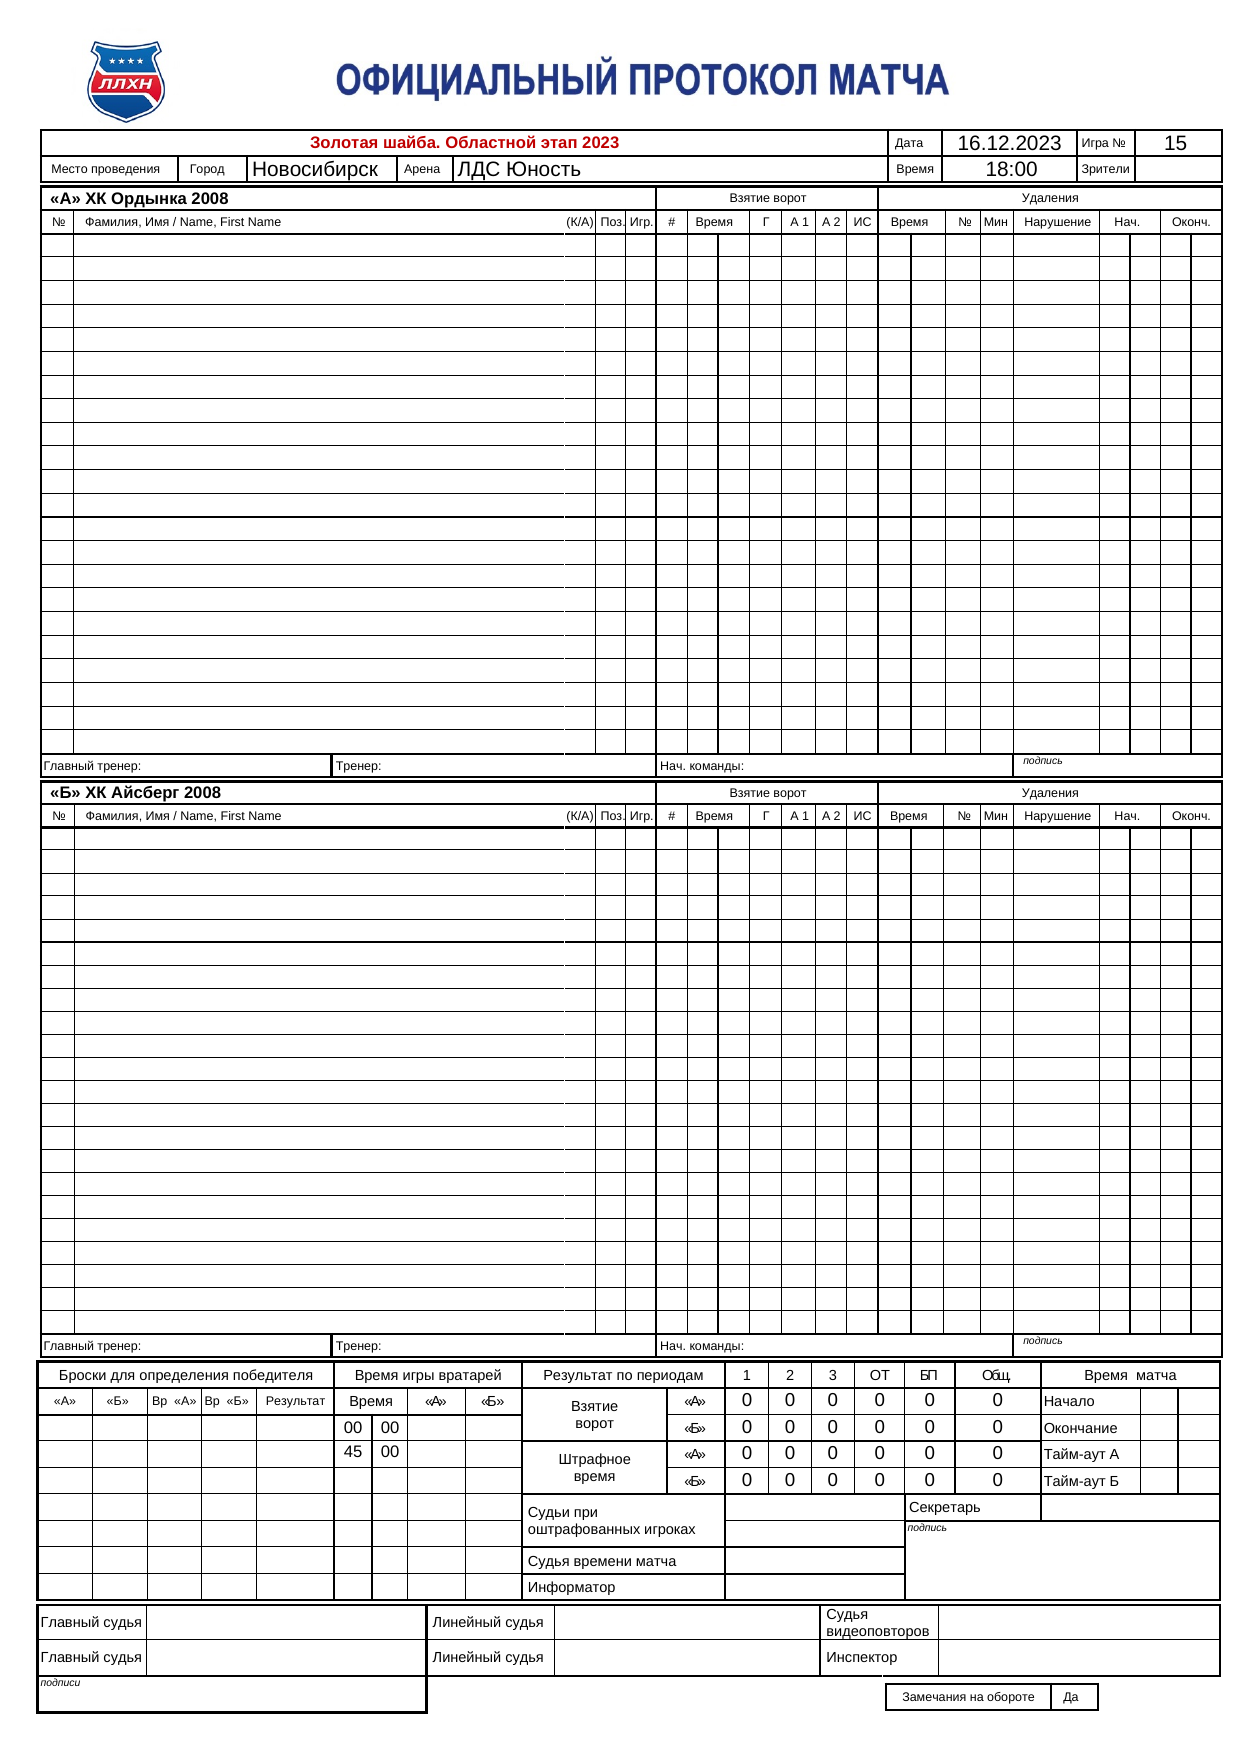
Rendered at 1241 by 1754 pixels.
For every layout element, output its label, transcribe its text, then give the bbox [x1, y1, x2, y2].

table_cell [847, 1035, 877, 1057]
table_cell Главный судья [39, 1606, 146, 1639]
table_cell [1014, 1150, 1099, 1172]
table_cell [42, 612, 73, 634]
table_cell [1131, 446, 1160, 469]
table_cell подпись [906, 1522, 1219, 1599]
table_cell [148, 1521, 201, 1546]
table_cell [657, 829, 687, 849]
table_cell [946, 565, 980, 587]
table_cell [148, 1547, 201, 1573]
table_cell [688, 874, 717, 895]
table_cell [750, 494, 781, 516]
table_cell [912, 989, 943, 1011]
table_cell [626, 1058, 655, 1079]
table_cell [596, 541, 625, 564]
table_cell [657, 235, 687, 256]
table_cell [1192, 707, 1221, 729]
table_cell [782, 1219, 815, 1241]
table_cell [1192, 1265, 1221, 1287]
table_cell Игр. [626, 805, 655, 826]
table_cell [1131, 1173, 1160, 1195]
table_cell [1014, 399, 1099, 422]
table_cell [816, 1150, 846, 1172]
table_cell [42, 494, 73, 516]
table_cell [257, 1521, 333, 1546]
table_cell [1161, 1035, 1190, 1057]
table_cell [202, 1521, 256, 1546]
table_cell [1161, 305, 1190, 327]
table_cell [879, 920, 910, 941]
table_cell [1192, 1104, 1221, 1126]
table_cell [719, 1311, 749, 1333]
table_cell [565, 494, 595, 516]
table_cell [944, 943, 980, 964]
table_cell [750, 659, 781, 682]
table_cell [944, 1081, 980, 1103]
table_cell [626, 683, 655, 706]
table_cell [816, 1196, 846, 1218]
table_cell [257, 1416, 333, 1440]
table_cell [750, 1127, 781, 1149]
table_cell [1161, 707, 1190, 729]
table_cell [719, 1150, 749, 1172]
table_cell [596, 683, 625, 706]
table_cell [944, 1127, 980, 1149]
table_cell [1161, 423, 1190, 445]
table_cell Оконч. [1161, 211, 1221, 233]
table_cell [596, 707, 625, 729]
table_cell ИС [847, 805, 877, 826]
table_cell [847, 659, 877, 682]
table_cell [981, 352, 1013, 374]
table_cell [847, 565, 877, 587]
table_cell [657, 470, 687, 493]
table_cell [816, 659, 846, 682]
table_cell [847, 1127, 877, 1149]
table_cell [944, 989, 980, 1011]
table_cell [1131, 966, 1160, 987]
table_cell [565, 707, 595, 729]
table_cell [626, 518, 655, 540]
table_cell [657, 989, 687, 1011]
table_cell [596, 829, 625, 849]
table_cell [847, 1173, 877, 1195]
table_cell 00 [335, 1416, 371, 1440]
table_cell [816, 1035, 846, 1057]
table_cell [42, 376, 73, 398]
table_cell [981, 1311, 1013, 1333]
table_cell Окончание [1042, 1415, 1140, 1440]
table_cell [466, 1441, 521, 1467]
table_cell [847, 683, 877, 706]
table_cell [74, 328, 564, 351]
table_cell [981, 1219, 1013, 1241]
table_cell [879, 257, 910, 280]
table_cell [1161, 659, 1190, 682]
table_cell [946, 423, 980, 445]
table_cell [75, 1265, 564, 1287]
table_cell [596, 1173, 625, 1195]
table_cell [912, 1058, 943, 1079]
table_cell [946, 541, 980, 564]
table_cell Судьи при оштрафованных игроках [523, 1495, 724, 1546]
table_cell [1161, 541, 1190, 564]
table_cell [147, 1606, 425, 1639]
table_cell [912, 707, 945, 729]
table_cell Нач. [1100, 211, 1160, 233]
table_cell [782, 518, 815, 540]
table_cell 0 [956, 1468, 1040, 1493]
table_cell [1100, 1196, 1129, 1218]
table_cell [879, 1150, 910, 1172]
table_cell [816, 966, 846, 987]
table_cell [879, 423, 910, 445]
table_cell [879, 636, 910, 658]
table_cell [596, 636, 625, 658]
table_cell [657, 1058, 687, 1079]
table_cell [75, 874, 564, 895]
table_cell [1161, 1242, 1190, 1264]
table_cell [750, 328, 781, 351]
table_cell [39, 1521, 92, 1546]
table_cell [847, 399, 877, 422]
table_cell [981, 565, 1013, 587]
table_cell [42, 1150, 74, 1172]
table_cell 0 [769, 1468, 811, 1493]
table_cell [879, 1173, 910, 1195]
table_cell [981, 1150, 1013, 1172]
table_cell [1014, 518, 1099, 540]
table_cell [1161, 257, 1190, 280]
table_cell [981, 943, 1013, 964]
table_cell [565, 1150, 595, 1172]
table_cell [944, 829, 980, 849]
table_cell [1161, 829, 1190, 849]
table_cell [847, 920, 877, 941]
table_cell [596, 943, 625, 964]
table_cell Тренер: [333, 1335, 655, 1356]
table_cell [719, 683, 749, 706]
table_cell [719, 399, 749, 422]
table_cell [1179, 1389, 1219, 1413]
table_cell [912, 730, 945, 753]
table_cell [565, 1035, 595, 1057]
table_cell [626, 376, 655, 398]
table_cell [657, 1242, 687, 1264]
table_cell [596, 470, 625, 493]
table_cell Нач. команды: [657, 755, 1012, 776]
table_cell [1192, 235, 1221, 256]
table_cell [1192, 612, 1221, 634]
table_cell [912, 943, 943, 964]
table_cell [75, 1219, 564, 1241]
table_cell [74, 707, 564, 729]
table_cell [782, 1058, 815, 1079]
table_cell [657, 494, 687, 516]
table_cell [912, 1265, 943, 1287]
table_cell [847, 1012, 877, 1033]
table_cell Тренер: [333, 755, 655, 776]
table_cell [1014, 1035, 1099, 1057]
table_cell Главный тренер: [42, 755, 330, 776]
table_cell [1100, 494, 1129, 516]
table_cell [596, 1196, 625, 1218]
table_cell [912, 281, 945, 303]
table_cell [1179, 1415, 1219, 1440]
table_cell [816, 328, 846, 351]
table_cell [408, 1494, 465, 1520]
table_cell [596, 518, 625, 540]
table_cell [1161, 896, 1190, 918]
table_cell [657, 1173, 687, 1195]
table_cell [657, 518, 687, 540]
table_cell [75, 1242, 564, 1264]
table_cell [1161, 494, 1190, 516]
table_cell [782, 1012, 815, 1033]
table_cell [1192, 1035, 1221, 1057]
table_cell [912, 1081, 943, 1103]
table_cell Зрители [1078, 157, 1134, 181]
table_cell [657, 1219, 687, 1241]
table_cell [596, 874, 625, 895]
table_cell [879, 943, 910, 964]
table_cell [944, 896, 980, 918]
table_cell [719, 494, 749, 516]
table_cell [1100, 896, 1129, 918]
table_cell [719, 518, 749, 540]
table_cell [939, 1606, 1219, 1639]
table_cell [1100, 1311, 1129, 1333]
table_cell [1100, 1081, 1129, 1103]
table_cell [944, 1242, 980, 1264]
table_cell [719, 1265, 749, 1287]
table_cell [148, 1441, 201, 1467]
table_cell [688, 1219, 717, 1241]
table_cell [42, 896, 74, 918]
table_cell [816, 636, 846, 658]
table_cell [981, 541, 1013, 564]
table_cell [565, 446, 595, 469]
table_cell [1100, 588, 1129, 611]
table_cell [1100, 659, 1129, 682]
table_cell [466, 1494, 521, 1520]
table_cell [657, 1150, 687, 1172]
table_cell [688, 235, 717, 256]
table_cell [1100, 518, 1129, 540]
table_cell [1131, 1242, 1160, 1264]
table_cell [596, 235, 625, 256]
table_cell [719, 1173, 749, 1195]
table_cell [816, 943, 846, 964]
table_cell [626, 1265, 655, 1287]
table_cell [782, 235, 815, 256]
table_cell [1192, 588, 1221, 611]
table_cell [408, 1547, 465, 1573]
table_cell [1131, 1058, 1160, 1079]
table_cell [1131, 1081, 1160, 1103]
table_cell [565, 874, 595, 895]
table_cell [847, 541, 877, 564]
table_cell [565, 966, 595, 987]
table_cell Время [879, 805, 943, 826]
table_cell [657, 612, 687, 634]
table_cell [816, 874, 846, 895]
table_cell [981, 966, 1013, 987]
table_cell А 1 [782, 805, 815, 826]
table_cell [719, 1035, 749, 1057]
table_cell [1100, 399, 1129, 422]
table_cell [657, 328, 687, 351]
table_cell [75, 1104, 564, 1126]
table_cell [688, 730, 717, 753]
table_cell [626, 328, 655, 351]
table_cell [1192, 446, 1221, 469]
table_cell [816, 565, 846, 587]
table_cell Вр «А» [148, 1389, 201, 1413]
table_cell [657, 423, 687, 445]
table_cell [42, 588, 73, 611]
table_cell [565, 730, 595, 753]
table_cell [912, 305, 945, 327]
table_cell [1161, 1288, 1190, 1310]
table_cell [555, 1640, 819, 1675]
table_cell [202, 1441, 256, 1467]
table_cell [719, 874, 749, 895]
table_cell подпись [1014, 1335, 1221, 1356]
table_cell [847, 376, 877, 398]
table_header Игра № [1078, 131, 1134, 155]
table_cell [1100, 235, 1129, 256]
table_cell [879, 1311, 910, 1333]
table_cell [1131, 399, 1160, 422]
table_cell [912, 1127, 943, 1149]
table_header «Б» ХК Айсберг 2008 [42, 783, 655, 803]
table_cell [719, 305, 749, 327]
table_cell [257, 1547, 333, 1573]
table_cell [688, 565, 717, 587]
table_cell [42, 518, 73, 540]
table_cell [1192, 683, 1221, 706]
table_cell [1131, 850, 1160, 872]
table_cell [688, 1081, 717, 1103]
table_cell [847, 352, 877, 374]
table_cell [879, 1219, 910, 1241]
table_cell [202, 1494, 256, 1520]
table_header 1 [726, 1363, 768, 1387]
table_cell [565, 352, 595, 374]
table_cell [626, 1288, 655, 1310]
table_cell [750, 281, 781, 303]
table_cell [750, 730, 781, 753]
table_cell [719, 328, 749, 351]
table_cell [879, 328, 910, 351]
table_cell [596, 281, 625, 303]
table_cell [565, 281, 595, 303]
table_cell [847, 896, 877, 918]
table_cell [1161, 1265, 1190, 1287]
table_cell [1192, 874, 1221, 895]
table_cell [912, 399, 945, 422]
table_cell [42, 423, 73, 445]
table_header Золотая шайба. Областной этап 2023 [42, 131, 887, 155]
table_cell «А» [408, 1389, 465, 1413]
table_cell [750, 612, 781, 634]
table_cell [847, 1196, 877, 1218]
table_cell [202, 1547, 256, 1573]
table_cell [75, 1196, 564, 1218]
table_cell [816, 470, 846, 493]
table_cell [1161, 943, 1190, 964]
table_cell [75, 1058, 564, 1079]
table_cell [981, 896, 1013, 918]
table_cell [42, 1127, 74, 1149]
table_cell [688, 1265, 717, 1287]
table_cell [816, 257, 846, 280]
table_cell [816, 399, 846, 422]
table_cell Г [750, 805, 781, 826]
table_cell [782, 896, 815, 918]
table_cell [657, 257, 687, 280]
table_cell [657, 588, 687, 611]
table_cell [565, 920, 595, 941]
table_cell [596, 423, 625, 445]
table_cell [719, 829, 749, 849]
table_cell [42, 1196, 74, 1218]
table_cell [946, 328, 980, 351]
table_cell [657, 966, 687, 987]
table_cell [1192, 1173, 1221, 1195]
table_cell [1131, 1150, 1160, 1172]
table_cell [335, 1547, 371, 1573]
table_cell [912, 896, 943, 918]
table_cell [944, 1012, 980, 1033]
table_cell [847, 829, 877, 849]
table_cell [946, 588, 980, 611]
table_cell [1099, 1682, 1220, 1711]
table_cell [1131, 541, 1160, 564]
table_cell [42, 1012, 74, 1033]
table_cell 0 [905, 1415, 954, 1440]
table_cell [565, 850, 595, 872]
table_cell [1100, 1012, 1129, 1033]
table_cell [93, 1416, 147, 1440]
table_cell [782, 281, 815, 303]
table_cell [750, 518, 781, 540]
table_cell [847, 305, 877, 327]
table_cell [847, 1104, 877, 1126]
table_cell [944, 920, 980, 941]
table_cell [981, 305, 1013, 327]
table_cell [335, 1574, 371, 1599]
table_cell [1131, 257, 1160, 280]
table_cell [719, 470, 749, 493]
table_cell [912, 494, 945, 516]
table_cell [879, 352, 910, 374]
table_cell [565, 1311, 595, 1333]
table_cell [782, 1173, 815, 1195]
table_cell [719, 235, 749, 256]
table_cell [847, 1288, 877, 1310]
table_cell [782, 874, 815, 895]
table_cell Взятие ворот [523, 1389, 666, 1440]
table_cell [74, 541, 564, 564]
table_cell [816, 1104, 846, 1126]
table_cell [847, 1265, 877, 1287]
table_cell [1161, 328, 1190, 351]
table_cell (К/А) [565, 211, 595, 233]
table_cell [782, 1081, 815, 1103]
table_cell [1014, 494, 1099, 516]
table_header Броски для определения победителя [39, 1363, 333, 1387]
table_cell [688, 1288, 717, 1310]
table_cell [565, 565, 595, 587]
table_cell [782, 1242, 815, 1264]
table_cell [816, 1058, 846, 1079]
table_cell [42, 399, 73, 422]
table_cell [719, 920, 749, 941]
table_cell [1161, 612, 1190, 634]
table_cell [981, 850, 1013, 872]
table_cell [39, 1468, 92, 1493]
table_cell [883, 1677, 1220, 1681]
table_cell [912, 235, 945, 256]
table_cell [657, 659, 687, 682]
table_cell 0 [769, 1389, 811, 1413]
table_cell [750, 352, 781, 374]
table_cell [912, 683, 945, 706]
table_cell Арена [398, 157, 452, 181]
table_cell [981, 683, 1013, 706]
table_cell [1014, 1173, 1099, 1195]
table_cell [565, 423, 595, 445]
table_cell [657, 730, 687, 753]
table_cell [1161, 518, 1190, 540]
table_cell [596, 565, 625, 587]
table_cell подпись [1014, 755, 1221, 776]
table_cell [1131, 588, 1160, 611]
table_cell «Б» [668, 1415, 724, 1440]
table_cell [74, 446, 564, 469]
table_cell [1100, 1265, 1129, 1287]
table_cell [1100, 874, 1129, 895]
table_cell [42, 1058, 74, 1079]
table_cell [816, 683, 846, 706]
table_cell [626, 636, 655, 658]
table_cell [912, 874, 943, 895]
table_cell [946, 352, 980, 374]
table_cell [42, 1173, 74, 1195]
table_cell [1192, 541, 1221, 564]
table_cell [1100, 989, 1129, 1011]
table_cell [626, 850, 655, 872]
table_cell [782, 1196, 815, 1218]
table_cell 18:00 [943, 157, 1076, 181]
table_cell [912, 446, 945, 469]
table_cell [657, 305, 687, 327]
table_cell [912, 257, 945, 280]
table_cell [626, 423, 655, 445]
table_cell [1161, 470, 1190, 493]
table_cell [879, 1288, 910, 1310]
table_cell [1100, 565, 1129, 587]
table_cell [1131, 376, 1160, 398]
table_cell [750, 1219, 781, 1241]
table_cell № [944, 805, 980, 826]
table_cell [1100, 943, 1129, 964]
table_cell [626, 874, 655, 895]
table_cell 0 [812, 1415, 854, 1440]
table_cell [879, 235, 910, 256]
table_cell [1131, 1288, 1160, 1310]
table_cell [816, 730, 846, 753]
table_cell [202, 1574, 256, 1599]
table_cell [626, 896, 655, 918]
table_cell [257, 1441, 333, 1467]
table_cell [39, 1416, 92, 1440]
table_cell [1014, 896, 1099, 918]
table_cell [373, 1521, 407, 1546]
table_cell [1014, 874, 1099, 895]
table_cell [782, 541, 815, 564]
table_cell [750, 235, 781, 256]
table_cell [981, 1173, 1013, 1195]
table_cell [257, 1574, 333, 1599]
table_cell ЛДС Юность [454, 157, 887, 181]
table_cell [626, 565, 655, 587]
table_cell [750, 829, 781, 849]
table_cell [1100, 966, 1129, 987]
table_cell [1192, 518, 1221, 540]
table_cell [981, 874, 1013, 895]
table_cell [981, 281, 1013, 303]
table_cell [912, 470, 945, 493]
table_cell Секретарь [906, 1495, 1040, 1520]
table_cell [847, 423, 877, 445]
table_cell [912, 376, 945, 398]
table_cell [1192, 352, 1221, 374]
table_cell Поз. [596, 805, 625, 826]
table_cell [1131, 1196, 1160, 1218]
table_cell [816, 1081, 846, 1103]
table_cell [981, 446, 1013, 469]
table_cell [1014, 1242, 1099, 1264]
table_cell [75, 829, 564, 849]
table_cell [657, 1127, 687, 1149]
table_cell [626, 470, 655, 493]
table_cell [596, 730, 625, 753]
table_cell [1161, 1127, 1190, 1149]
table_cell [1100, 305, 1129, 327]
table_cell «А» [668, 1389, 724, 1413]
table_cell [816, 896, 846, 918]
table_cell [1014, 1058, 1099, 1079]
table_cell [1014, 730, 1099, 753]
table_cell [596, 1265, 625, 1287]
table_header Общ. [956, 1363, 1040, 1387]
table_cell [750, 943, 781, 964]
table_cell 0 [726, 1415, 768, 1440]
table_cell [912, 850, 943, 872]
table_cell [565, 829, 595, 849]
table_cell [782, 257, 815, 280]
table_cell [1161, 352, 1190, 374]
table_cell [719, 943, 749, 964]
table_cell [74, 494, 564, 516]
table_cell [93, 1521, 147, 1546]
table_cell [1141, 1389, 1177, 1413]
table_cell [565, 1012, 595, 1033]
table_cell [847, 1219, 877, 1241]
table_header Замечания на обороте [887, 1685, 1050, 1709]
table_cell [946, 446, 980, 469]
table_cell [879, 565, 910, 587]
table_cell [596, 989, 625, 1011]
table_cell [688, 1196, 717, 1218]
table_cell [408, 1521, 465, 1546]
table_cell [719, 281, 749, 303]
table_cell [1100, 423, 1129, 445]
table_cell [981, 257, 1013, 280]
table_cell [75, 1012, 564, 1033]
table_cell [1161, 281, 1190, 303]
table_cell [42, 683, 73, 706]
table_cell Тайм-аут Б [1042, 1468, 1140, 1493]
table_cell [75, 1288, 564, 1310]
table_cell [596, 305, 625, 327]
table_header Удаления [879, 783, 1221, 803]
table_cell [912, 565, 945, 587]
table_cell [688, 636, 717, 658]
table_cell [596, 1104, 625, 1126]
table_cell [657, 896, 687, 918]
table_cell [750, 1311, 781, 1333]
table_cell [565, 989, 595, 1011]
table_cell 0 [855, 1442, 904, 1467]
table_cell [657, 1265, 687, 1287]
table_cell [565, 943, 595, 964]
table_cell [816, 707, 846, 729]
table_cell [42, 1081, 74, 1103]
table_cell [719, 1219, 749, 1241]
table_cell [626, 1127, 655, 1149]
table_cell Главный судья [39, 1640, 146, 1675]
table_cell [93, 1547, 147, 1573]
table_cell [596, 328, 625, 351]
table_cell [42, 966, 74, 987]
table_cell [1100, 1150, 1129, 1172]
table_cell Штрафное время [523, 1442, 666, 1493]
table_cell Нач. [1100, 805, 1160, 826]
table_cell «Б» [668, 1468, 724, 1493]
table_cell [1131, 707, 1160, 729]
table_cell [1161, 1219, 1190, 1241]
table_cell [847, 989, 877, 1011]
table_cell [981, 235, 1013, 256]
table_cell [1014, 352, 1099, 374]
table_cell [565, 659, 595, 682]
table_cell [42, 920, 74, 941]
table_cell [74, 730, 564, 753]
table_cell [626, 612, 655, 634]
table_cell [816, 235, 846, 256]
table_cell [1131, 1127, 1160, 1149]
table_cell [782, 376, 815, 398]
table_cell Информатор [523, 1575, 724, 1599]
table_cell [1161, 1196, 1190, 1218]
table_cell [408, 1468, 465, 1493]
table_cell [782, 966, 815, 987]
table_cell [1014, 989, 1099, 1011]
table_cell [981, 1104, 1013, 1126]
table_cell Мин [981, 805, 1013, 826]
table_cell [657, 446, 687, 469]
table_cell 0 [726, 1389, 768, 1413]
table_cell [816, 1288, 846, 1310]
table_cell [565, 518, 595, 540]
table_cell [75, 943, 564, 964]
table_cell [688, 1058, 717, 1079]
table_cell [1131, 683, 1160, 706]
table_cell [1131, 328, 1160, 351]
table_cell [847, 1311, 877, 1333]
table_cell [946, 399, 980, 422]
table_cell [42, 850, 74, 872]
table_cell [626, 494, 655, 516]
table_cell [688, 541, 717, 564]
table_cell [1131, 470, 1160, 493]
table_cell [1014, 1104, 1099, 1126]
table_cell [688, 920, 717, 941]
table_cell [42, 541, 73, 564]
table_cell [1131, 352, 1160, 374]
table_cell [202, 1416, 256, 1440]
table_cell [1100, 612, 1129, 634]
table_cell Линейный судья [428, 1640, 554, 1675]
table_cell [93, 1468, 147, 1493]
table_cell [879, 730, 910, 753]
table_cell [626, 1219, 655, 1241]
table_cell [719, 659, 749, 682]
table_cell [912, 1150, 943, 1172]
table_cell [565, 1058, 595, 1079]
table_cell [565, 1196, 595, 1218]
table_cell [1192, 328, 1221, 351]
table_cell [596, 920, 625, 941]
table_cell [596, 1081, 625, 1103]
table_cell [782, 446, 815, 469]
table_cell [847, 850, 877, 872]
table_cell [335, 1494, 371, 1520]
table_cell [75, 1150, 564, 1172]
table_cell [1100, 1127, 1129, 1149]
table_cell [74, 257, 564, 280]
table_cell [257, 1494, 333, 1520]
table_cell [879, 1265, 910, 1287]
table_cell [1014, 829, 1099, 849]
table_cell [657, 565, 687, 587]
table_cell [879, 541, 910, 564]
table_cell [879, 1196, 910, 1218]
table_cell [466, 1468, 521, 1493]
table_cell [596, 612, 625, 634]
table_cell [782, 423, 815, 445]
table_cell [657, 636, 687, 658]
table_cell [1014, 659, 1099, 682]
table_cell [42, 352, 73, 374]
table_cell [626, 1173, 655, 1195]
table_cell [1100, 541, 1129, 564]
table_cell [879, 1058, 910, 1079]
table_cell [335, 1468, 371, 1493]
table_cell [719, 1012, 749, 1033]
table_cell [373, 1494, 407, 1520]
table_cell [1161, 989, 1190, 1011]
table_cell [750, 1173, 781, 1195]
table_cell [782, 565, 815, 587]
table_cell [75, 1173, 564, 1195]
table_cell [1192, 305, 1221, 327]
table_cell [847, 943, 877, 964]
table_cell [946, 659, 980, 682]
table_cell [147, 1640, 425, 1675]
table_cell [39, 1441, 92, 1467]
table_header Время матча [1042, 1363, 1219, 1387]
table_cell [42, 989, 74, 1011]
table_cell [847, 257, 877, 280]
table_cell [816, 1012, 846, 1033]
table_cell Линейный судья [428, 1606, 554, 1639]
table_cell [750, 707, 781, 729]
table_header «А» ХК Ордынка 2008 [42, 188, 655, 209]
table_cell [944, 1288, 980, 1310]
table_cell № [946, 211, 980, 233]
table_cell [1192, 281, 1221, 303]
table_cell [912, 423, 945, 445]
table_cell [1192, 1058, 1221, 1079]
table_cell Время [889, 157, 941, 181]
table_cell [565, 376, 595, 398]
table_cell [816, 1127, 846, 1149]
table_cell [1131, 920, 1160, 941]
table_cell [657, 943, 687, 964]
table_cell [39, 1574, 92, 1599]
table_cell Нарушение [1014, 805, 1099, 826]
table_cell [1141, 1441, 1177, 1467]
table_cell [816, 1219, 846, 1241]
table_cell [981, 376, 1013, 398]
table_cell [912, 966, 943, 987]
table_cell [1161, 1012, 1190, 1033]
table_cell [782, 399, 815, 422]
table_cell А 2 [816, 805, 846, 826]
table_cell [879, 612, 910, 634]
table_cell [879, 1242, 910, 1264]
table_cell [1100, 328, 1129, 351]
table_cell [816, 423, 846, 445]
table_cell [1014, 257, 1099, 280]
table_cell [981, 399, 1013, 422]
table_cell [657, 920, 687, 941]
table_cell [626, 1242, 655, 1264]
table_cell [944, 966, 980, 987]
table_cell [944, 1150, 980, 1172]
table_cell [750, 423, 781, 445]
table_cell [726, 1495, 904, 1520]
table_cell [688, 683, 717, 706]
table_cell [202, 1468, 256, 1493]
table_cell [946, 636, 980, 658]
table_cell [688, 1242, 717, 1264]
table_header ОТ [855, 1363, 904, 1387]
table_cell [565, 399, 595, 422]
table_cell [782, 707, 815, 729]
table_cell [912, 920, 943, 941]
table_cell [879, 707, 910, 729]
table_cell [1100, 829, 1129, 849]
table_cell [1014, 1311, 1099, 1333]
table_cell [1192, 920, 1221, 941]
table_cell [1131, 730, 1160, 753]
table_cell № [42, 805, 74, 826]
table_cell [912, 328, 945, 351]
table_cell Время [879, 211, 945, 233]
table_cell [1100, 683, 1129, 706]
table_cell [1100, 1219, 1129, 1241]
table_cell [750, 989, 781, 1011]
table_cell [1131, 829, 1160, 849]
table_cell 45 [335, 1441, 371, 1467]
table_cell [1131, 1104, 1160, 1126]
table_cell [847, 707, 877, 729]
table_cell [1161, 1058, 1190, 1079]
table_cell [1014, 943, 1099, 964]
table_cell [719, 989, 749, 1011]
table_cell [596, 1242, 625, 1264]
table_cell 0 [812, 1468, 854, 1493]
table_cell [657, 707, 687, 729]
table_cell [1161, 446, 1190, 469]
table_cell [1100, 920, 1129, 941]
table_cell Результат [257, 1389, 333, 1413]
table_cell [944, 1035, 980, 1057]
table_cell [719, 588, 749, 611]
table_cell [596, 257, 625, 280]
table_cell [466, 1416, 521, 1440]
table_cell [946, 707, 980, 729]
table_cell [596, 659, 625, 682]
table_cell [565, 1173, 595, 1195]
table_cell [750, 446, 781, 469]
table_cell [816, 829, 846, 849]
table_cell [847, 1058, 877, 1079]
table_cell [74, 659, 564, 682]
table_cell [75, 896, 564, 918]
table_cell [946, 518, 980, 540]
table_cell [148, 1416, 201, 1440]
table_cell [750, 1035, 781, 1057]
table_cell [657, 1311, 687, 1333]
table_cell «А» [39, 1389, 92, 1413]
table_cell [726, 1548, 904, 1573]
table_cell [1014, 235, 1099, 256]
table_cell [1100, 1035, 1129, 1057]
table_cell [879, 376, 910, 398]
table_cell [1141, 1468, 1177, 1493]
table_cell [719, 1127, 749, 1149]
table_cell [565, 1127, 595, 1149]
table_cell [847, 636, 877, 658]
table_cell [1192, 399, 1221, 422]
table_cell [42, 730, 73, 753]
table_cell [879, 896, 910, 918]
table_cell [981, 989, 1013, 1011]
table_cell [466, 1547, 521, 1573]
table_cell [912, 1104, 943, 1126]
table_cell [1131, 1012, 1160, 1033]
table_cell [1192, 423, 1221, 445]
table_cell [719, 541, 749, 564]
table_cell [782, 588, 815, 611]
table_cell [944, 1311, 980, 1333]
table_header 2 [769, 1363, 811, 1387]
table_cell [1161, 565, 1190, 587]
table_cell [42, 707, 73, 729]
table_cell [688, 966, 717, 987]
table_cell [816, 305, 846, 327]
table_cell [1131, 989, 1160, 1011]
table_cell [816, 612, 846, 634]
table_cell [1161, 588, 1190, 611]
table_cell [719, 1196, 749, 1218]
table_cell Оконч. [1161, 805, 1221, 826]
table_cell [626, 281, 655, 303]
table_cell [782, 1104, 815, 1126]
table_cell [1131, 1265, 1160, 1287]
table_cell [1136, 157, 1221, 181]
table_cell [555, 1606, 819, 1639]
table_cell [816, 446, 846, 469]
table_cell [782, 989, 815, 1011]
table_cell [912, 541, 945, 564]
table_cell [879, 874, 910, 895]
table_cell [750, 376, 781, 398]
table_cell [466, 1574, 521, 1599]
table_cell [719, 1081, 749, 1103]
table_cell # [657, 805, 687, 826]
table_cell [782, 612, 815, 634]
table_cell [596, 588, 625, 611]
table_cell [981, 1012, 1013, 1033]
table_cell [816, 920, 846, 941]
table_cell [42, 446, 73, 469]
table_cell [981, 920, 1013, 941]
table_cell [1161, 1173, 1190, 1195]
table_cell [688, 281, 717, 303]
table_cell [719, 850, 749, 872]
table_cell [688, 518, 717, 540]
table_cell [847, 1081, 877, 1103]
table_cell [1014, 707, 1099, 729]
table_cell [74, 235, 564, 256]
table_cell [1161, 235, 1190, 256]
table_cell [1100, 281, 1129, 303]
table_cell [93, 1441, 147, 1467]
table_cell [1161, 376, 1190, 398]
table_cell [688, 328, 717, 351]
table_cell [1100, 376, 1129, 398]
table_cell [750, 1288, 781, 1310]
table_cell [1014, 376, 1099, 398]
table_cell [688, 896, 717, 918]
table_cell [626, 1081, 655, 1103]
table_cell [1014, 541, 1099, 564]
table_cell [596, 352, 625, 374]
table_cell [466, 1521, 521, 1546]
table_cell [847, 518, 877, 540]
table_cell 0 [855, 1389, 904, 1413]
table_cell [39, 1494, 92, 1520]
table_cell [782, 1311, 815, 1333]
table_cell [981, 612, 1013, 634]
table_cell [816, 1173, 846, 1195]
table_cell [847, 446, 877, 469]
table_cell [626, 305, 655, 327]
table_cell [408, 1574, 465, 1599]
table_cell [596, 446, 625, 469]
table_cell [1131, 943, 1160, 964]
table_cell [688, 1012, 717, 1033]
table_cell Начало [1042, 1389, 1140, 1413]
table_cell [626, 829, 655, 849]
table_cell [657, 281, 687, 303]
table_cell [912, 1173, 943, 1195]
table_cell Время [335, 1389, 407, 1413]
table_cell [981, 1265, 1013, 1287]
table_cell [946, 281, 980, 303]
table_cell [42, 874, 74, 895]
table_cell [912, 518, 945, 540]
table_cell [626, 352, 655, 374]
table_cell [782, 352, 815, 374]
table_cell [944, 1196, 980, 1218]
table_cell [626, 1104, 655, 1126]
table_cell [1014, 1288, 1099, 1310]
table_cell [1192, 943, 1221, 964]
table_cell # [657, 211, 687, 233]
table_cell [946, 305, 980, 327]
table_cell [1131, 1035, 1160, 1057]
table_cell [1161, 966, 1190, 987]
table_cell [1131, 1219, 1160, 1241]
table_cell [74, 423, 564, 445]
table_cell [1192, 1150, 1221, 1172]
table_cell [1192, 1242, 1221, 1264]
table_cell [1161, 1081, 1190, 1103]
table_cell 0 [905, 1468, 954, 1493]
table_cell [657, 1288, 687, 1310]
table_cell [944, 1265, 980, 1287]
table_cell [879, 1012, 910, 1033]
table_cell [750, 1150, 781, 1172]
table_cell 0 [956, 1442, 1040, 1467]
table_cell [257, 1468, 333, 1493]
table_cell [42, 305, 73, 327]
table_cell [1161, 850, 1190, 872]
table_cell [1161, 636, 1190, 658]
table_cell [1014, 1081, 1099, 1103]
table_cell «А» [668, 1442, 724, 1467]
table_cell [1131, 1311, 1160, 1333]
table_cell [1014, 1127, 1099, 1149]
table_cell [657, 1012, 687, 1033]
table_cell [565, 896, 595, 918]
table_cell [1014, 588, 1099, 611]
table_cell [782, 1288, 815, 1310]
table_cell [1014, 470, 1099, 493]
table_cell [596, 850, 625, 872]
table_cell [750, 1242, 781, 1264]
table_cell [939, 1640, 1219, 1675]
table_cell [335, 1521, 371, 1546]
table_cell [879, 305, 910, 327]
table_cell [750, 1265, 781, 1287]
table_cell [981, 1127, 1013, 1149]
table_cell [42, 328, 73, 351]
table_cell Новосибирск [248, 157, 396, 181]
table_cell [946, 470, 980, 493]
table_cell [816, 1242, 846, 1264]
table_header Время игры вратарей [335, 1363, 521, 1387]
table_cell [657, 1196, 687, 1218]
table_cell [879, 1127, 910, 1149]
table_cell 00 [373, 1416, 407, 1440]
table_cell [688, 989, 717, 1011]
table_cell [726, 1575, 904, 1599]
table_cell [1161, 683, 1190, 706]
table_cell [981, 423, 1013, 445]
table_cell [1192, 565, 1221, 587]
table_cell [1014, 966, 1099, 987]
table_cell [944, 850, 980, 872]
table_cell Нач. команды: [657, 1335, 1012, 1356]
table_cell [657, 683, 687, 706]
table_cell [719, 966, 749, 987]
table_cell [782, 1127, 815, 1149]
table_header Результат по периодам [523, 1363, 724, 1387]
table_cell [1192, 494, 1221, 516]
table_cell [981, 829, 1013, 849]
table_cell [42, 1311, 74, 1333]
table_cell [1014, 1196, 1099, 1218]
table_cell [75, 989, 564, 1011]
table_cell [879, 281, 910, 303]
table_cell [750, 683, 781, 706]
table_cell [626, 659, 655, 682]
table_cell [847, 1242, 877, 1264]
table_cell [688, 1150, 717, 1172]
table_cell [688, 1035, 717, 1057]
table_cell [657, 874, 687, 895]
table_cell [1100, 257, 1129, 280]
table_cell [750, 257, 781, 280]
table_cell 0 [956, 1389, 1040, 1413]
table_cell [565, 1081, 595, 1103]
table_cell [1014, 612, 1099, 634]
table_cell [74, 399, 564, 422]
table_cell [726, 1521, 904, 1546]
table_cell [565, 612, 595, 634]
table_cell [719, 1058, 749, 1079]
table_cell [981, 518, 1013, 540]
table_cell [1192, 1288, 1221, 1310]
table_cell [912, 1242, 943, 1264]
table_cell [879, 850, 910, 872]
table_cell [42, 565, 73, 587]
table_cell [565, 328, 595, 351]
table_cell [688, 1104, 717, 1126]
table_cell [879, 494, 910, 516]
table_cell [719, 730, 749, 753]
table_cell [42, 257, 73, 280]
table_cell [944, 874, 980, 895]
table_cell [816, 588, 846, 611]
table_cell [750, 399, 781, 422]
table_cell Тайм-аут А [1042, 1441, 1140, 1467]
table_cell [719, 1242, 749, 1264]
table_cell [1179, 1441, 1219, 1467]
table_cell [1100, 730, 1129, 753]
table_cell Игр. [626, 211, 655, 233]
table_header Да [1052, 1685, 1097, 1709]
table_cell Мин [981, 211, 1013, 233]
table_cell [782, 683, 815, 706]
table_cell [879, 518, 910, 540]
table_cell [596, 896, 625, 918]
table_cell [1014, 683, 1099, 706]
table_cell [750, 305, 781, 327]
table_cell [1192, 1311, 1221, 1333]
table_cell [565, 588, 595, 611]
table_cell [565, 1104, 595, 1126]
table_cell Нарушение [1014, 211, 1099, 233]
table_cell [750, 565, 781, 587]
table_cell Время [688, 805, 749, 826]
table_cell [373, 1547, 407, 1573]
table_cell [1192, 1219, 1221, 1241]
table_cell [847, 966, 877, 987]
table_cell [657, 850, 687, 872]
table_cell [148, 1494, 201, 1520]
table_cell [981, 1035, 1013, 1057]
picture [5, 28, 1179, 129]
table_cell 0 [812, 1442, 854, 1467]
table_cell [981, 707, 1013, 729]
table_cell [596, 966, 625, 987]
table_header 15 [1136, 131, 1221, 155]
table_cell [981, 636, 1013, 658]
table_cell ИС [847, 211, 877, 233]
table_cell [1014, 1219, 1099, 1241]
table_cell [1161, 920, 1190, 941]
table_cell [75, 850, 564, 872]
table_cell [1014, 565, 1099, 587]
table_cell [879, 470, 910, 493]
table_cell Главный тренер: [42, 1335, 330, 1356]
table_cell [75, 1081, 564, 1103]
table_cell [847, 874, 877, 895]
table_cell [719, 1288, 749, 1310]
table_cell [1131, 565, 1160, 587]
table_cell [565, 1219, 595, 1241]
table_cell [42, 470, 73, 493]
table_cell [981, 1081, 1013, 1103]
table_cell А 2 [816, 211, 846, 233]
table_cell [981, 730, 1013, 753]
table_cell [688, 943, 717, 964]
table_cell [782, 305, 815, 327]
table_cell [42, 1242, 74, 1264]
table_cell [596, 1288, 625, 1310]
table_cell [1131, 612, 1160, 634]
table_cell [750, 1104, 781, 1126]
table_cell [719, 1104, 749, 1126]
table_header БП [905, 1363, 954, 1387]
table_cell [626, 257, 655, 280]
table_cell [816, 352, 846, 374]
table_cell [782, 850, 815, 872]
table_cell [782, 1035, 815, 1057]
table_cell [750, 470, 781, 493]
table_header Дата [889, 131, 941, 155]
table_cell [879, 588, 910, 611]
table_cell [946, 376, 980, 398]
table_cell [782, 636, 815, 658]
table_cell [596, 1127, 625, 1149]
table_cell [946, 235, 980, 256]
table_cell [782, 494, 815, 516]
table_cell [74, 683, 564, 706]
table_cell [1161, 399, 1190, 422]
table_cell [1192, 257, 1221, 280]
table_cell [1131, 659, 1160, 682]
table_cell [1100, 1173, 1129, 1195]
table_cell [750, 636, 781, 658]
table_cell [847, 588, 877, 611]
table_cell [750, 1196, 781, 1218]
table_cell [782, 470, 815, 493]
table_cell [1014, 636, 1099, 658]
table_cell [750, 541, 781, 564]
table_cell 0 [726, 1468, 768, 1493]
table_cell 0 [855, 1415, 904, 1440]
table_cell [42, 1265, 74, 1287]
table_cell [816, 1265, 846, 1287]
table_cell [408, 1416, 465, 1440]
table_cell [750, 874, 781, 895]
table_cell Инспектор [821, 1640, 938, 1675]
table_cell [688, 659, 717, 682]
table_cell [1131, 874, 1160, 895]
table_cell [912, 1012, 943, 1033]
table_cell [1192, 1127, 1221, 1149]
table_cell [565, 305, 595, 327]
table_cell [657, 1035, 687, 1057]
table_cell [879, 1104, 910, 1126]
table_cell [1014, 446, 1099, 469]
table_cell [912, 588, 945, 611]
table_cell Вр «Б» [202, 1389, 256, 1413]
table_cell [719, 565, 749, 587]
table_cell [782, 1150, 815, 1172]
table_cell [626, 1311, 655, 1333]
table_cell [657, 1081, 687, 1103]
table_cell [1100, 850, 1129, 872]
table_cell [1014, 305, 1099, 327]
table_cell [565, 1288, 595, 1310]
table_cell [750, 850, 781, 872]
table_cell [944, 1219, 980, 1241]
table_cell [946, 683, 980, 706]
table_cell [565, 470, 595, 493]
table_cell [565, 636, 595, 658]
table_cell [1192, 1196, 1221, 1218]
table_cell [782, 328, 815, 351]
table_cell [1100, 446, 1129, 469]
table_cell 00 [373, 1441, 407, 1467]
table_cell [944, 1104, 980, 1126]
table_cell [912, 1288, 943, 1310]
table_cell [688, 257, 717, 280]
table_cell [912, 612, 945, 634]
table_cell [719, 446, 749, 469]
table_cell [750, 920, 781, 941]
table_cell [1014, 850, 1099, 872]
table_cell [782, 730, 815, 753]
table_cell [42, 829, 74, 849]
table_cell [657, 1104, 687, 1126]
table_cell [74, 612, 564, 634]
table_cell [847, 235, 877, 256]
table_cell [1100, 1104, 1129, 1126]
table_cell [946, 257, 980, 280]
table_cell [688, 352, 717, 374]
table_cell [981, 1058, 1013, 1079]
table_cell [626, 943, 655, 964]
table_cell [719, 896, 749, 918]
table_cell [879, 989, 910, 1011]
table_cell [1161, 1104, 1190, 1126]
table_cell [688, 423, 717, 445]
table_cell [879, 659, 910, 682]
table_cell [1141, 1415, 1177, 1440]
table_cell Место проведения [42, 157, 177, 181]
table_cell [42, 235, 73, 256]
table_cell [1192, 376, 1221, 398]
table_cell [657, 399, 687, 422]
table_cell А 1 [782, 211, 815, 233]
table_cell [847, 1150, 877, 1172]
table_cell [626, 730, 655, 753]
table_cell [912, 636, 945, 658]
table_cell [626, 541, 655, 564]
table_cell [565, 541, 595, 564]
table_cell [750, 1012, 781, 1033]
table_cell [688, 376, 717, 398]
table_cell [1192, 730, 1221, 753]
table_cell 0 [905, 1389, 954, 1413]
table_cell [657, 352, 687, 374]
table_cell [816, 494, 846, 516]
table_cell [657, 541, 687, 564]
table_cell [42, 1035, 74, 1057]
table_cell [981, 494, 1013, 516]
table_cell [42, 1219, 74, 1241]
table_cell [75, 966, 564, 987]
table_cell [596, 1012, 625, 1033]
table_cell [626, 920, 655, 941]
table_cell [879, 399, 910, 422]
table_cell [626, 235, 655, 256]
table_cell [688, 470, 717, 493]
table_cell [1014, 281, 1099, 303]
table_cell 0 [855, 1468, 904, 1493]
table_cell [946, 730, 980, 753]
table_cell [1014, 1012, 1099, 1033]
table_cell [879, 683, 910, 706]
table_cell [428, 1677, 882, 1711]
table_cell [1192, 1012, 1221, 1033]
table_cell [75, 1311, 564, 1333]
table_cell Судья видеоповторов [821, 1606, 938, 1639]
table_cell [1131, 896, 1160, 918]
table_cell [1100, 352, 1129, 374]
table_header Взятие ворот [657, 783, 877, 803]
table_cell [1179, 1468, 1219, 1493]
table_cell [148, 1468, 201, 1493]
table_cell [1100, 636, 1129, 658]
table_cell 0 [956, 1415, 1040, 1440]
table_cell 0 [769, 1415, 811, 1440]
table_cell [74, 518, 564, 540]
table_cell [981, 1242, 1013, 1264]
table_cell [879, 1035, 910, 1057]
table_cell [847, 494, 877, 516]
table_cell [847, 281, 877, 303]
table_cell [847, 730, 877, 753]
table_cell [688, 612, 717, 634]
table_cell [596, 376, 625, 398]
table_cell [912, 1035, 943, 1057]
table_cell [1014, 423, 1099, 445]
table_cell [42, 943, 74, 964]
table_cell [750, 896, 781, 918]
table_cell [626, 446, 655, 469]
table_cell 0 [769, 1442, 811, 1467]
table_cell [373, 1574, 407, 1599]
table_cell «Б» [93, 1389, 147, 1413]
table_cell [1131, 518, 1160, 540]
table_cell [688, 829, 717, 849]
table_header 16.12.2023 [943, 131, 1076, 155]
table_cell [1192, 636, 1221, 658]
table_cell [1131, 281, 1160, 303]
table_cell [565, 257, 595, 280]
table_cell [719, 352, 749, 374]
table_cell [719, 636, 749, 658]
table_cell [626, 1150, 655, 1172]
table_cell [626, 1196, 655, 1218]
table_cell [626, 399, 655, 422]
table_cell [750, 966, 781, 987]
table_cell [75, 1127, 564, 1149]
table_cell [42, 659, 73, 682]
table_cell [879, 446, 910, 469]
table_cell [42, 1104, 74, 1126]
table_cell [912, 659, 945, 682]
table_cell Г [750, 211, 781, 233]
table_cell [816, 1311, 846, 1333]
table_cell [373, 1468, 407, 1493]
table_cell [75, 920, 564, 941]
table_cell [847, 328, 877, 351]
table_cell [1014, 1265, 1099, 1287]
table_cell [879, 966, 910, 987]
table_cell [946, 494, 980, 516]
table_cell [596, 1219, 625, 1241]
table_cell (К/А) [565, 805, 595, 826]
table_cell [719, 423, 749, 445]
table_cell [1192, 966, 1221, 987]
table_cell [1192, 829, 1221, 849]
table_cell [596, 1311, 625, 1333]
table_cell Город [179, 157, 246, 181]
table_cell [1131, 494, 1160, 516]
table_header Взятие ворот [657, 188, 877, 209]
table_cell [1161, 874, 1190, 895]
table_cell [39, 1547, 92, 1573]
table_header Удаления [879, 188, 1221, 209]
table_cell [1161, 1311, 1190, 1333]
table_cell [688, 494, 717, 516]
table_cell [1100, 1058, 1129, 1079]
table_cell [912, 352, 945, 374]
table_cell [1100, 470, 1129, 493]
table_cell [1131, 423, 1160, 445]
table_cell Фамилия, Имя / Name, First Name [74, 211, 565, 233]
table_cell [1100, 1242, 1129, 1264]
table_cell [816, 376, 846, 398]
table_cell [981, 1196, 1013, 1218]
table_cell [816, 518, 846, 540]
table_cell [1131, 636, 1160, 658]
table_cell [688, 1173, 717, 1195]
table_cell [782, 659, 815, 682]
table_cell [688, 399, 717, 422]
table_cell [782, 1265, 815, 1287]
table_cell [1161, 730, 1190, 753]
table_cell [596, 494, 625, 516]
table_cell [816, 281, 846, 303]
table_cell [719, 707, 749, 729]
table_cell [750, 588, 781, 611]
table_cell [93, 1574, 147, 1599]
table_header 3 [812, 1363, 854, 1387]
table_cell [1100, 1288, 1129, 1310]
table_cell [912, 1196, 943, 1218]
table_cell [74, 470, 564, 493]
table_cell [688, 1127, 717, 1149]
table_cell [74, 636, 564, 658]
table_cell [596, 1150, 625, 1172]
table_cell [1100, 707, 1129, 729]
table_cell [719, 612, 749, 634]
table_cell [565, 683, 595, 706]
table_cell [565, 1265, 595, 1287]
table_cell [74, 588, 564, 611]
table_cell [879, 1081, 910, 1103]
table_cell [408, 1441, 465, 1467]
table_cell [944, 1173, 980, 1195]
table_cell [657, 376, 687, 398]
table_cell [1192, 659, 1221, 682]
table_cell [596, 399, 625, 422]
table_cell Судья времени матча [523, 1548, 724, 1573]
table_cell Поз. [596, 211, 625, 233]
table_cell [944, 1058, 980, 1079]
table_cell [782, 829, 815, 849]
table_cell [74, 352, 564, 374]
table_cell [879, 829, 910, 849]
table_cell [719, 257, 749, 280]
table_cell [688, 850, 717, 872]
table_cell [1131, 305, 1160, 327]
table_cell [912, 829, 943, 849]
table_cell [688, 707, 717, 729]
table_cell [148, 1574, 201, 1599]
table_cell [74, 376, 564, 398]
table_cell [626, 588, 655, 611]
table_cell [1131, 235, 1160, 256]
table_cell [1014, 328, 1099, 351]
table_cell [1192, 896, 1221, 918]
table_cell [596, 1035, 625, 1057]
table_cell [912, 1219, 943, 1241]
table_cell [782, 943, 815, 964]
table_cell [1192, 989, 1221, 1011]
table_cell [565, 235, 595, 256]
table_cell [626, 1012, 655, 1033]
table_cell [782, 920, 815, 941]
table_cell [42, 636, 73, 658]
table_cell [688, 305, 717, 327]
table_cell 0 [726, 1442, 768, 1467]
table_cell [847, 612, 877, 634]
table_cell [750, 1081, 781, 1103]
table_cell [1014, 920, 1099, 941]
table_cell [688, 446, 717, 469]
table_cell подписи [39, 1677, 425, 1711]
table_cell № [42, 211, 73, 233]
table_cell [75, 1035, 564, 1057]
table_cell [93, 1494, 147, 1520]
table_cell [626, 989, 655, 1011]
table_cell 0 [905, 1442, 954, 1467]
table_cell [688, 588, 717, 611]
table_cell «Б » [466, 1389, 521, 1413]
table_cell [1192, 470, 1221, 493]
table_cell [981, 1288, 1013, 1310]
table_cell [816, 989, 846, 1011]
table_cell [981, 328, 1013, 351]
table_cell [1042, 1495, 1219, 1520]
table_cell [626, 1035, 655, 1057]
table_cell [981, 659, 1013, 682]
table_cell Время [688, 211, 749, 233]
table_cell [1192, 1081, 1221, 1103]
table_cell [847, 470, 877, 493]
table_cell [981, 588, 1013, 611]
table_cell [816, 850, 846, 872]
table_cell [1161, 1150, 1190, 1172]
table_cell [1192, 850, 1221, 872]
table_cell Фамилия, Имя / Name, First Name [75, 805, 565, 826]
table_cell [688, 1311, 717, 1333]
table_cell [74, 305, 564, 327]
table_cell [912, 1311, 943, 1333]
table_cell [74, 565, 564, 587]
table_cell [626, 707, 655, 729]
table_cell [816, 541, 846, 564]
table_cell 0 [812, 1389, 854, 1413]
table_cell [42, 1288, 74, 1310]
table_cell [74, 281, 564, 303]
table_cell [626, 966, 655, 987]
table_cell [565, 1242, 595, 1264]
table_cell [719, 376, 749, 398]
table_cell [750, 1058, 781, 1079]
table_cell [981, 470, 1013, 493]
table_cell [596, 1058, 625, 1079]
table_cell [42, 281, 73, 303]
table_cell [946, 612, 980, 634]
